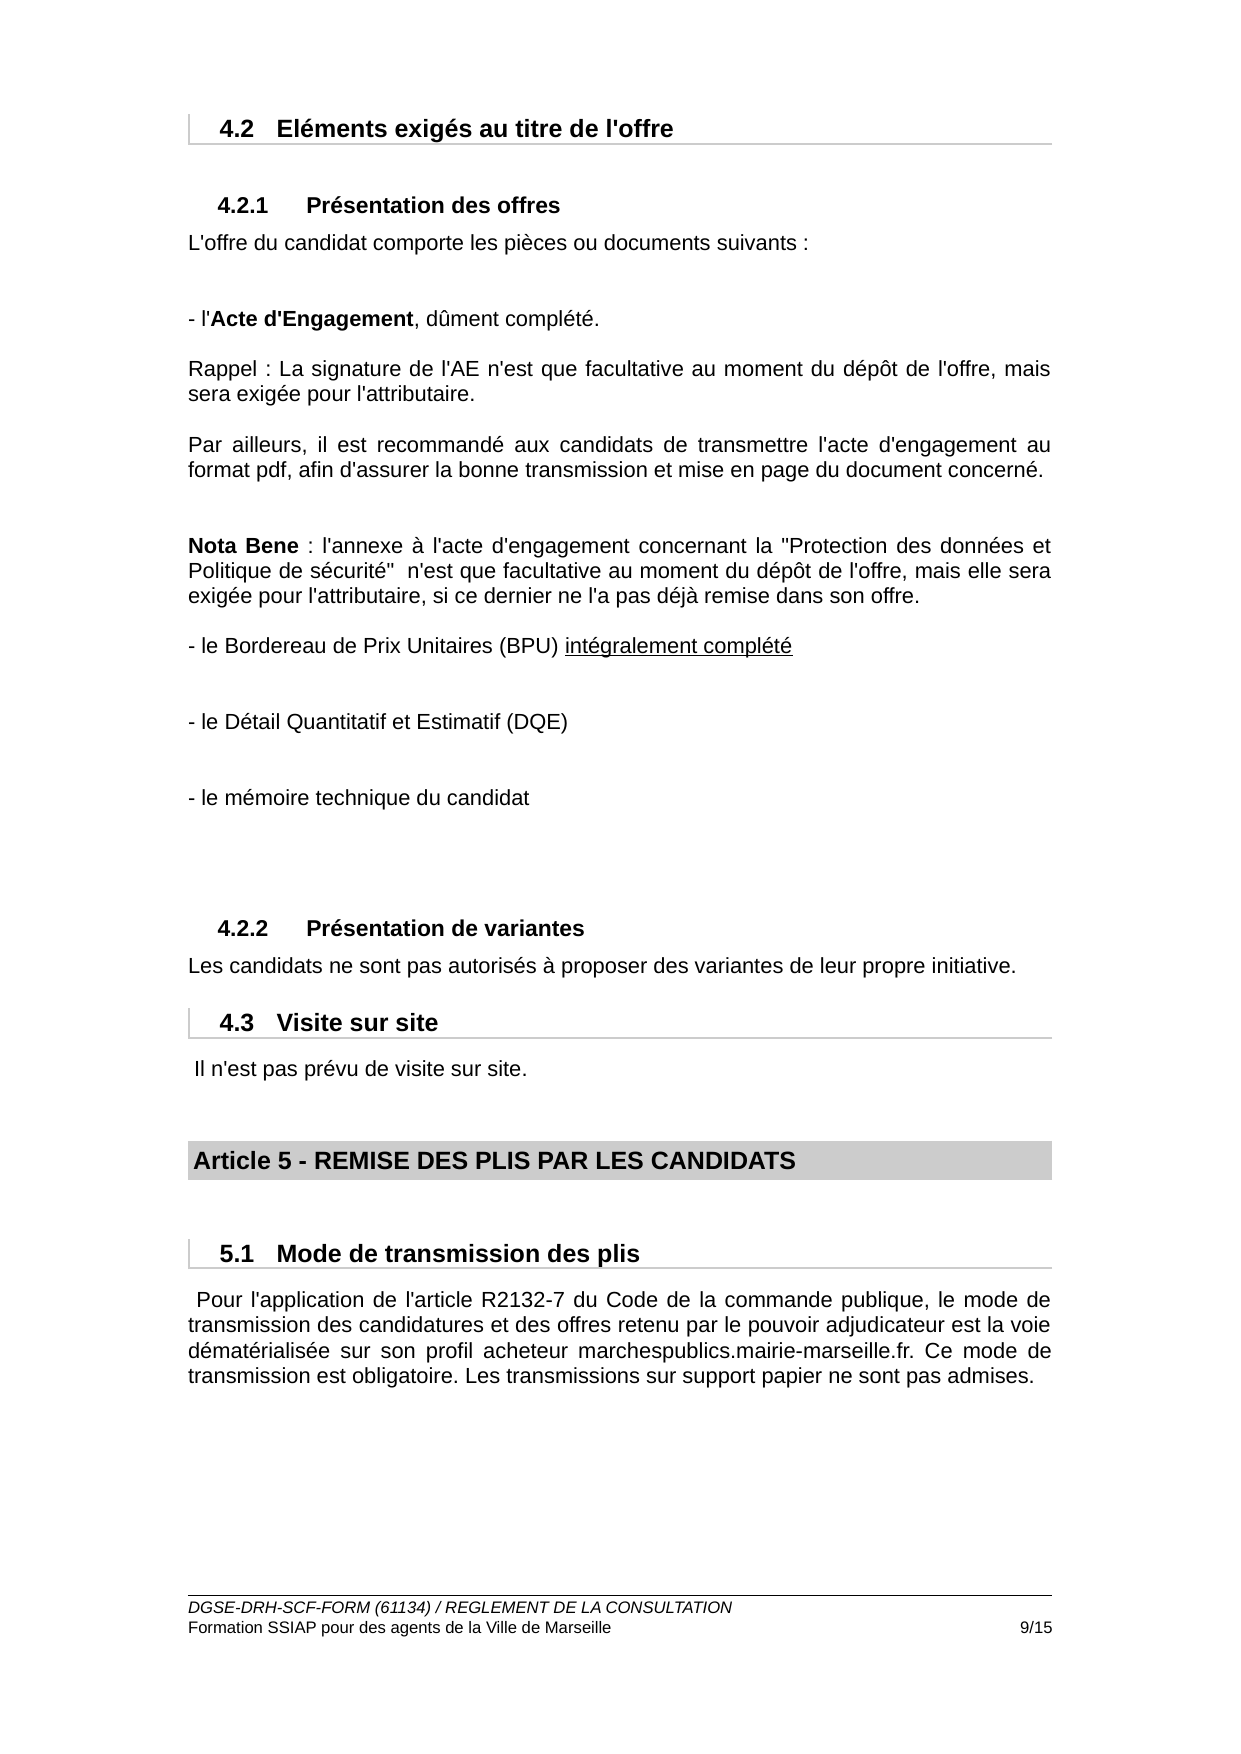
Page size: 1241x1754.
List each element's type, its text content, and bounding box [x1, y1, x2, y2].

subtitle REMISE DES PLIS PAR LES CANDIDATS [190, 1143, 1050, 1177]
text Les candidats ne sont pas autorisés à proposer des variantes de leur propre initiative. [188, 953, 1052, 978]
text Rappel : La signature de l'AE n'est que facultative au moment du dépôt de l'offre, mais sera exigée pour l'attributaire. [188, 356, 1052, 407]
text - l'Acte d'Engagement, dûment complété. [188, 306, 1052, 331]
subtitle Présentation des offres [188, 192, 1052, 218]
text Pour l'application de l'article R2132-7 du Code de la commande publique, le mode de transmission des candidatures et des offres retenu par le pouvoir adjudicateur est la voie dématérialisée sur son profil acheteur marchespublics.mairie-marseille.fr. Ce mode de transmission est obligatoire. Les transmissions sur support papier ne sont pas admises. [188, 1287, 1052, 1388]
subtitle Eléments exigés au titre de l'offre [190, 114, 1052, 143]
text - le Détail Quantitatif et Estimatif (DQE) [188, 709, 1052, 734]
subtitle Présentation de variantes [188, 915, 1052, 941]
text Il n'est pas prévu de visite sur site. [188, 1056, 1052, 1082]
text L'offre du candidat comporte les pièces ou documents suivants : [188, 230, 1052, 255]
text - le Bordereau de Prix Unitaires (BPU) intégralement complété [188, 633, 1052, 659]
text Par ailleurs, il est recommandé aux candidats de transmettre l'acte d'engagement au format pdf, afin d'assurer la bonne transmission et mise en page du document concerné. [188, 432, 1052, 482]
subtitle Mode de transmission des plis [188, 1238, 1052, 1267]
subtitle Visite sur site [190, 1008, 1052, 1037]
text - le mémoire technique du candidat [188, 785, 1052, 810]
text Nota Bene : l'annexe à l'acte d'engagement concernant la "Protection des données et Politique de sécurité" n'est que facultative au moment du dépôt de l'offre, mais elle sera exigée pour l'attributaire, si ce dernier ne l'a pas déjà remise dans son offre. [188, 533, 1052, 608]
